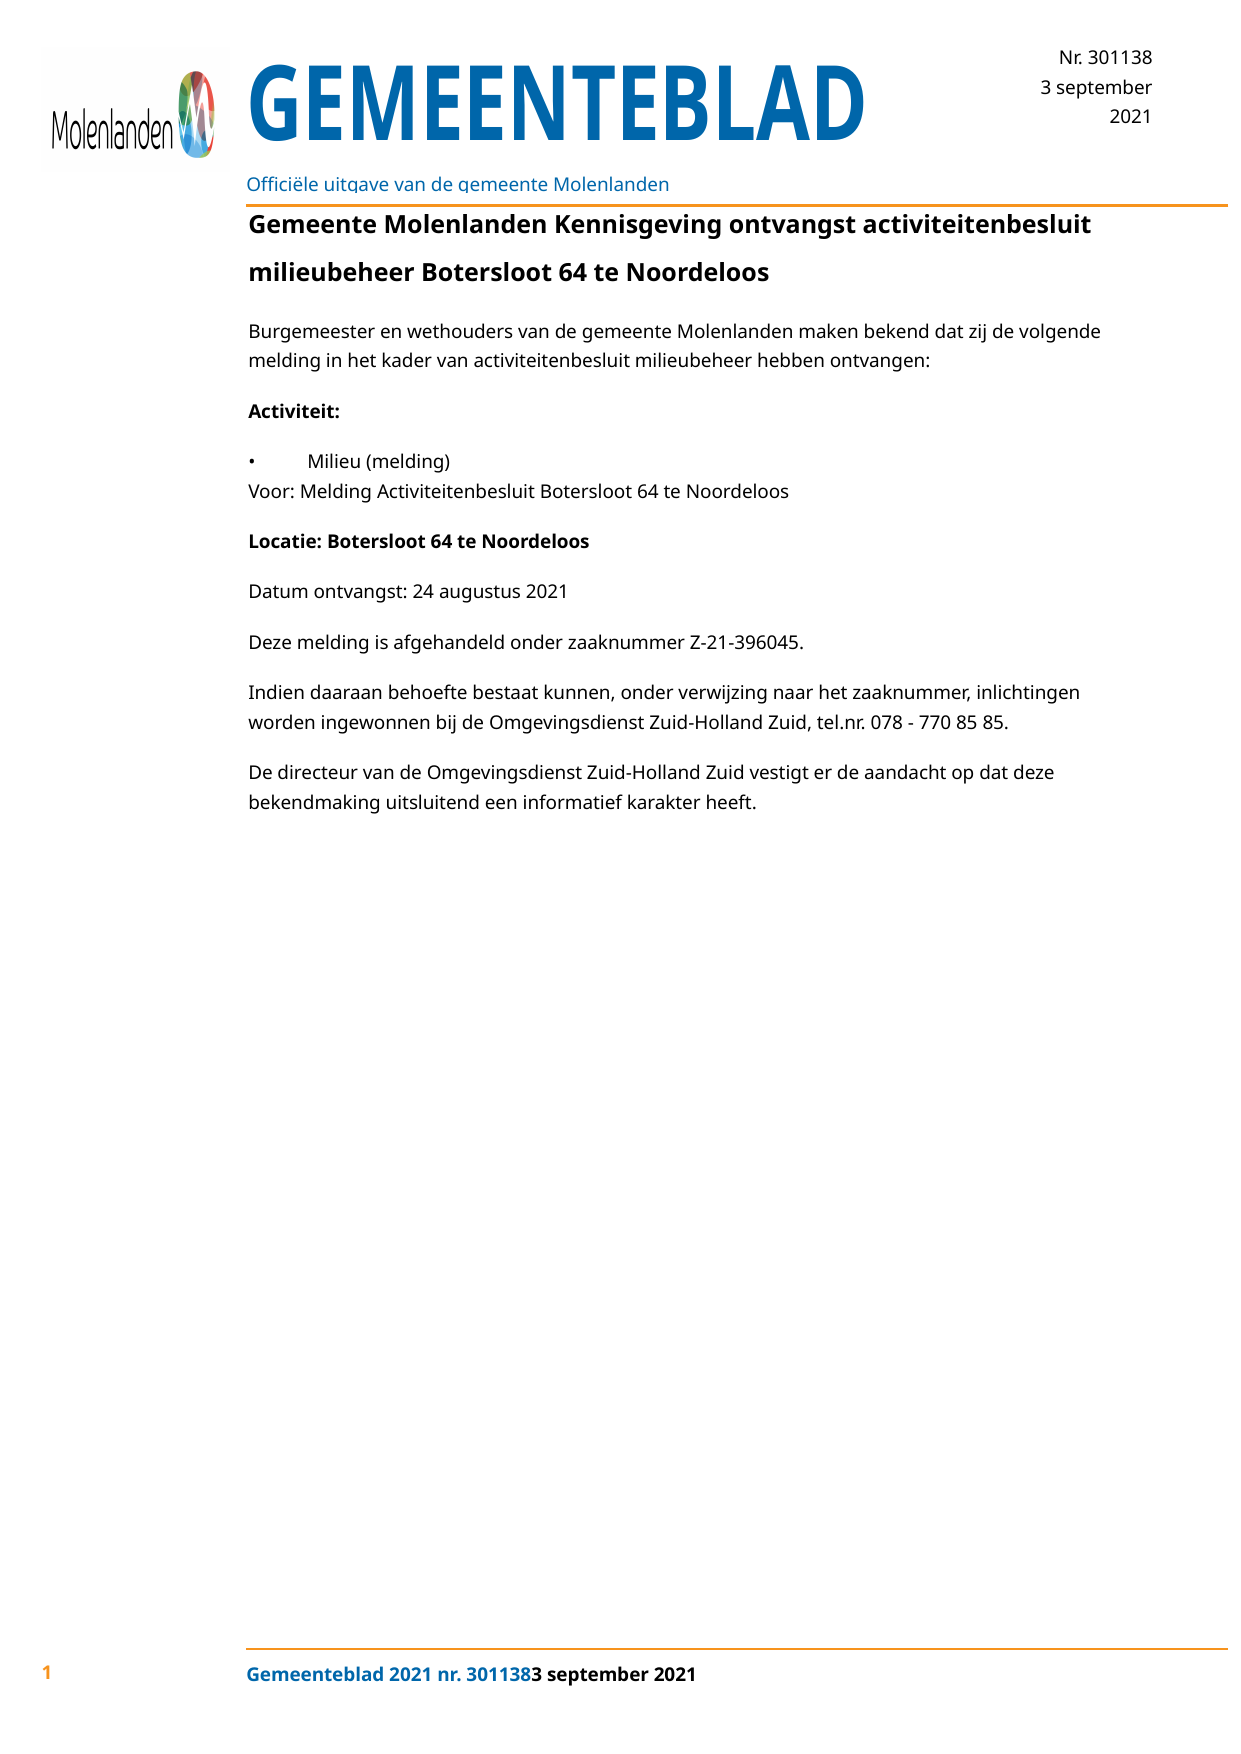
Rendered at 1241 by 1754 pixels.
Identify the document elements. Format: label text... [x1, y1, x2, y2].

text Datum ontvangst: 24 augustus 2021 [248, 579, 1152, 604]
text Activiteit: [248, 398, 1152, 424]
text Locatie: Botersloot 64 te Noordeloos [248, 528, 1152, 554]
text Indien daaraan behoefte bestaat kunnen, onder verwijzing naar het zaaknummer, inlichtingen worden ingewonnen bij de Omgevingsdienst Zuid-Holland Zuid, tel.nr. 078 - 770 85 85. [248, 679, 1152, 735]
text Voor: Melding Activiteitenbesluit Botersloot 64 te Noordeloos [248, 478, 1152, 504]
text De directeur van de Omgevingsdienst Zuid-Holland Zuid vestigt er de aandacht op dat deze bekendmaking uitsluitend een informatief karakter heeft. [248, 759, 1152, 815]
picture [41, 47, 231, 172]
text Burgemeester en wethouders van de gemeente Molenlanden maken bekend dat zij de volgende melding in het kader van activiteitenbesluit milieubeheer hebben ontvangen: [248, 318, 1152, 373]
text Gemeente Molenlanden Kennisgeving ontvangst activiteitenbesluit milieubeheer Botersloot 64 te Noordeloos [248, 207, 1152, 288]
text Deze melding is afgehandeld onder zaaknummer Z-21-396045. [248, 629, 1152, 655]
list Milieu (melding) [248, 448, 1152, 474]
